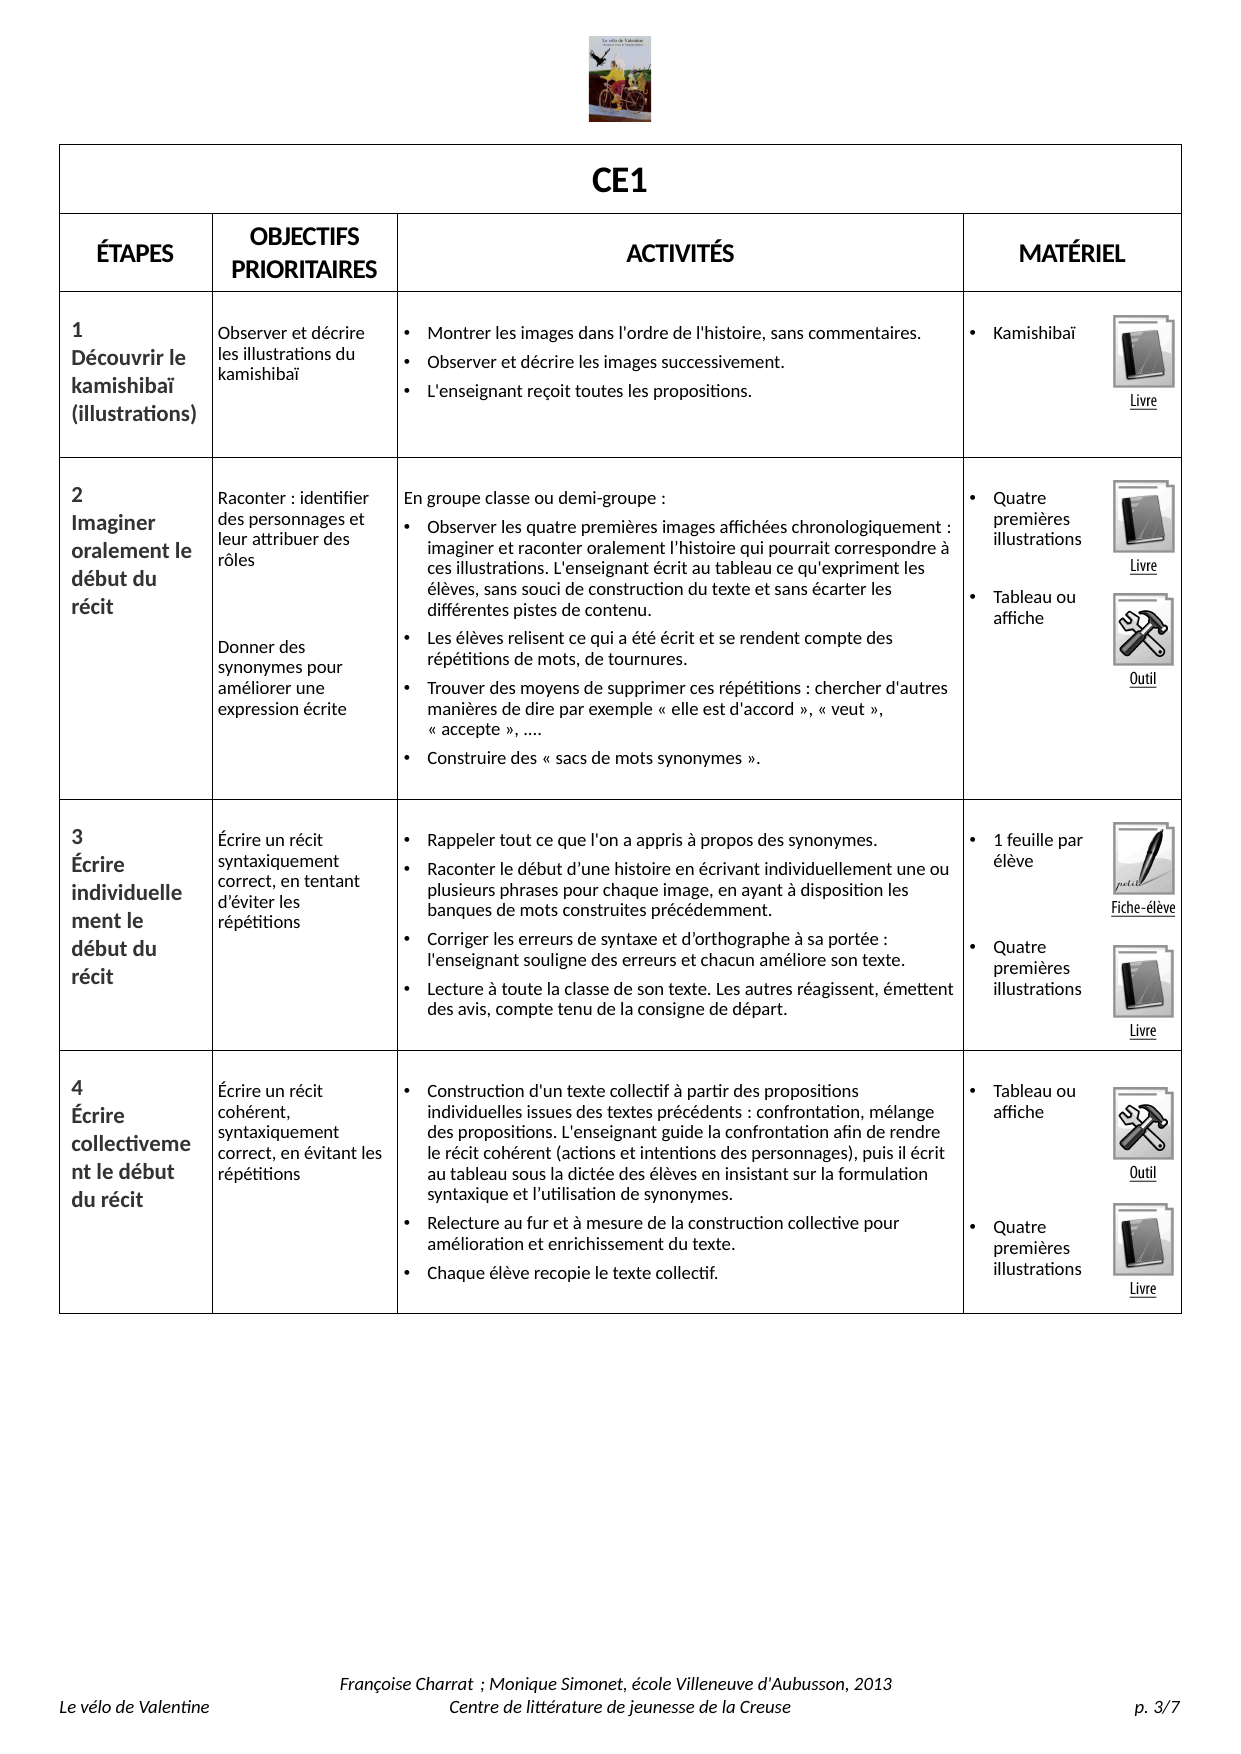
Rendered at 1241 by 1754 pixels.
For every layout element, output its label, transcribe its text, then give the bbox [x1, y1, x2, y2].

table_cell Rappeler tout ce que l'on a appris à propos des synonymes. Raconter le début d’une histoire en écrivant individuellement une ou plusieurs phrases pour chaque image, en ayant à disposition les banques de mots construites précédemment. Corriger les erreurs de syntaxe et d’orthographe à sa portée : l'enseignant souligne des erreurs et chacun améliore son texte. Lecture à toute la classe de son texte. Les autres réagissent, émettent des avis, compte tenu de la consigne de départ. [398, 800, 963, 1050]
table_cell Objectifs prioritaires [213, 214, 397, 291]
table_cell Kamishibaï [964, 292, 1181, 457]
table_cell 2 Imaginer oralement le début du récit [60, 458, 212, 798]
table_cell Activités [398, 214, 963, 291]
picture [1102, 1087, 1175, 1183]
table_cell Observer et décrire les illustrations du kamishibaï [213, 292, 397, 457]
table_cell 1 feuille par élève Quatre premières illustrations [964, 800, 1181, 1050]
table_cell Écrire un récit syntaxiquement correct, en tentant d’éviter les répétitions [213, 800, 397, 1050]
table_cell Construction d'un texte collectif à partir des propositions individuelles issues des textes précédents : confrontation, mélange des propositions. L'enseignant guide la confrontation afin de rendre le récit cohérent (actions et intentions des personnages), puis il écrit au tableau sous la dictée des élèves en insistant sur la formulation syntaxique et l’utilisation de synonymes. Relecture au fur et à mesure de la construction collective pour amélioration et enrichissement du texte. Chaque élève recopie le texte collectif. [398, 1051, 963, 1313]
table_cell 4 Écrire collectivement le début du récit [60, 1051, 212, 1313]
picture [1102, 315, 1176, 411]
table_cell En groupe classe ou demi-groupe : Observer les quatre premières images affichées chronologiquement : imaginer et raconter oralement l’histoire qui pourrait correspondre à ces illustrations. L'enseignant écrit au tableau ce qu'expriment les élèves, sans souci de construction du texte et sans écarter les différentes pistes de contenu. Les élèves relisent ce qui a été écrit et se rendent compte des répétitions de mots, de tournures. Trouver des moyens de supprimer ces répétitions : chercher d'autres manières de dire par exemple « elle est d'accord », « veut », « accepte », .... Construire des « sacs de mots synonymes ». [398, 458, 963, 798]
table_cell Tableau ou affiche Quatre premières illustrations [964, 1051, 1181, 1203]
table_cell Tableau ou affiche Quatre premières illustrations [964, 1204, 1181, 1313]
picture [1102, 593, 1175, 689]
table_cell étapes [60, 214, 212, 291]
picture [588, 36, 652, 122]
table_cell Raconter : identifier des personnages et leur attribuer des rôles Donner des synonymes pour améliorer une expression écrite [213, 458, 397, 798]
table_cell Écrire un récit cohérent, syntaxiquement correct, en évitant les répétitions [213, 1051, 397, 1313]
picture [1102, 1203, 1175, 1299]
picture [1102, 945, 1175, 1041]
picture [1102, 480, 1176, 576]
picture [1102, 822, 1176, 918]
table_header CE1 [60, 145, 1181, 213]
table_cell 1 Découvrir le kamishibaï (illustrations) [60, 292, 212, 457]
table_cell Quatre premières illustrations Tableau ou affiche [964, 458, 1181, 798]
table_cell Montrer les images dans l'ordre de l'histoire, sans commentaires. Observer et décrire les images successivement. L'enseignant reçoit toutes les propositions. [398, 292, 963, 457]
table_cell 3 Écrire individuellement le début du récit [60, 800, 212, 1050]
table_cell Matériel [964, 214, 1181, 291]
